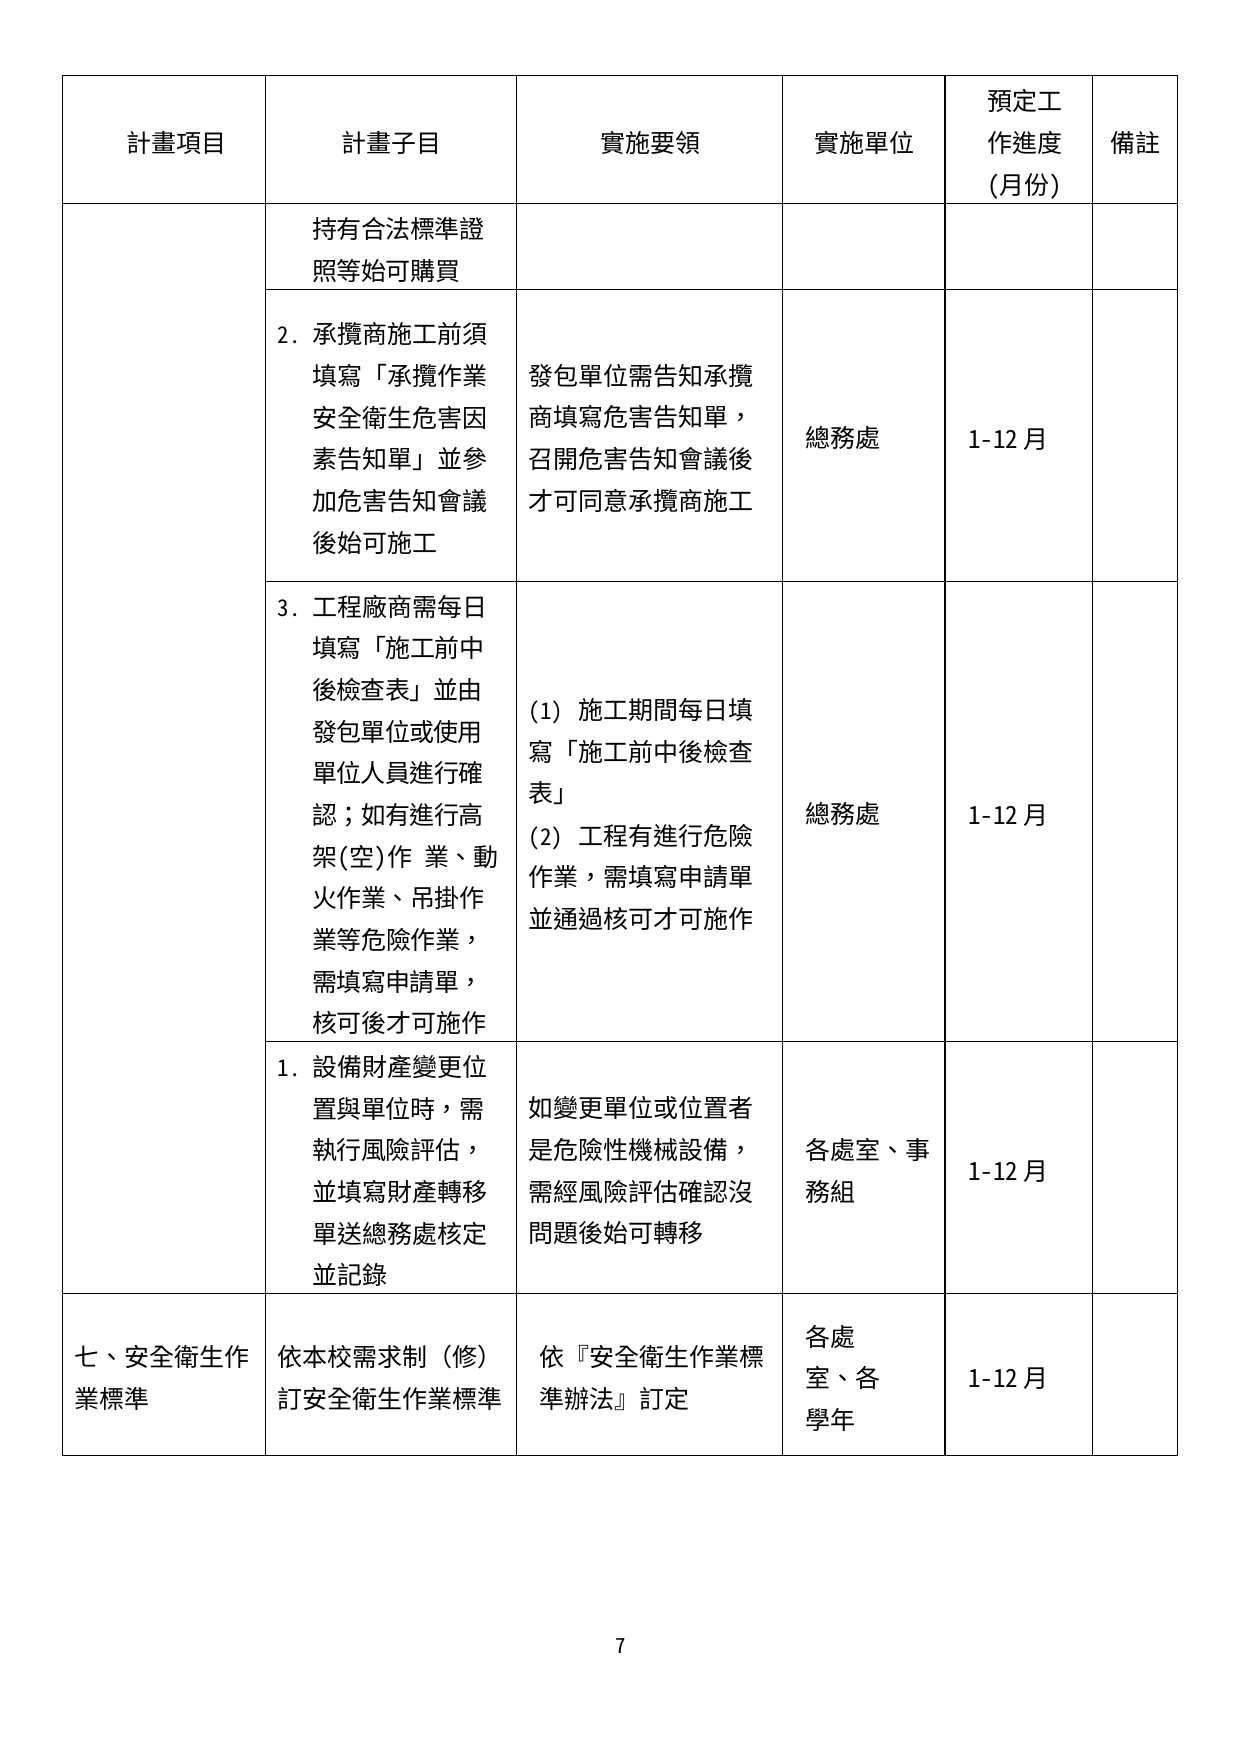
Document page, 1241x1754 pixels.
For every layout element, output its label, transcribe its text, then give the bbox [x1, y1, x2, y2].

table_header 備註 [1093, 76, 1177, 203]
table_cell 設備財產變更位置與單位時，需執行風險評估，並填寫財產轉移單送總務處核定並記錄 [266, 1042, 516, 1293]
table_cell 承攬商施工前須填寫「承攬作業安全衛生危害因素告知單」並參加危害告知會議後始可施工 [266, 290, 516, 581]
table_cell 七、安全衛生作業標準 [63, 1294, 265, 1455]
table_cell 總務處 [783, 582, 944, 1041]
table_header 實施單位 [783, 76, 944, 203]
table_cell [1093, 582, 1177, 1041]
table_cell 依『安全衛生作業標準辦法』訂定 [517, 1294, 782, 1455]
table_cell [783, 204, 944, 288]
table_cell 總務處 [783, 290, 944, 581]
table_cell [1093, 290, 1177, 581]
table_cell 依本校需求制（修）訂安全衛生作業標準 [266, 1294, 516, 1455]
table_cell 1-12月 [946, 1294, 1092, 1455]
table_cell 施工期間每日填寫「施工前中後檢查表」 工程有進行危險作業，需填寫申請單並通過核可才可施作 [517, 582, 782, 1041]
table_header 實施要領 [517, 76, 782, 203]
table_header 計畫項目 [63, 76, 265, 203]
table_header 預定工作進度 (月份) [946, 76, 1092, 203]
table_cell 1-12月 [946, 290, 1092, 581]
table_cell 各處室、事務組 [783, 1042, 944, 1293]
table_cell 各處室、各學年 [783, 1294, 944, 1455]
table_cell 1-12月 [946, 582, 1092, 1041]
table_cell [517, 204, 782, 288]
table_header 計畫子目 [266, 76, 516, 203]
table_cell [946, 204, 1092, 288]
table_cell [1093, 204, 1177, 288]
table_cell [1093, 1294, 1177, 1455]
table_cell 持有合法標準證照等始可購買 [266, 204, 516, 288]
table_cell [1093, 1042, 1177, 1293]
table_cell 發包單位需告知承攬商填寫危害告知單，召開危害告知會議後才可同意承攬商施工 [517, 290, 782, 581]
table_cell 工程廠商需每日填寫「施工前中後檢查表」並由發包單位或使用單位人員進行確認；如有進行高架(空)作 業、動火作業、吊掛作業等危險作業，需填寫申請單，核可後才可施作 [266, 582, 516, 1041]
table_cell [63, 204, 265, 1293]
table_cell 如變更單位或位置者是危險性機械設備，需經風險評估確認沒問題後始可轉移 [517, 1042, 782, 1293]
table_cell 1-12月 [946, 1042, 1092, 1293]
